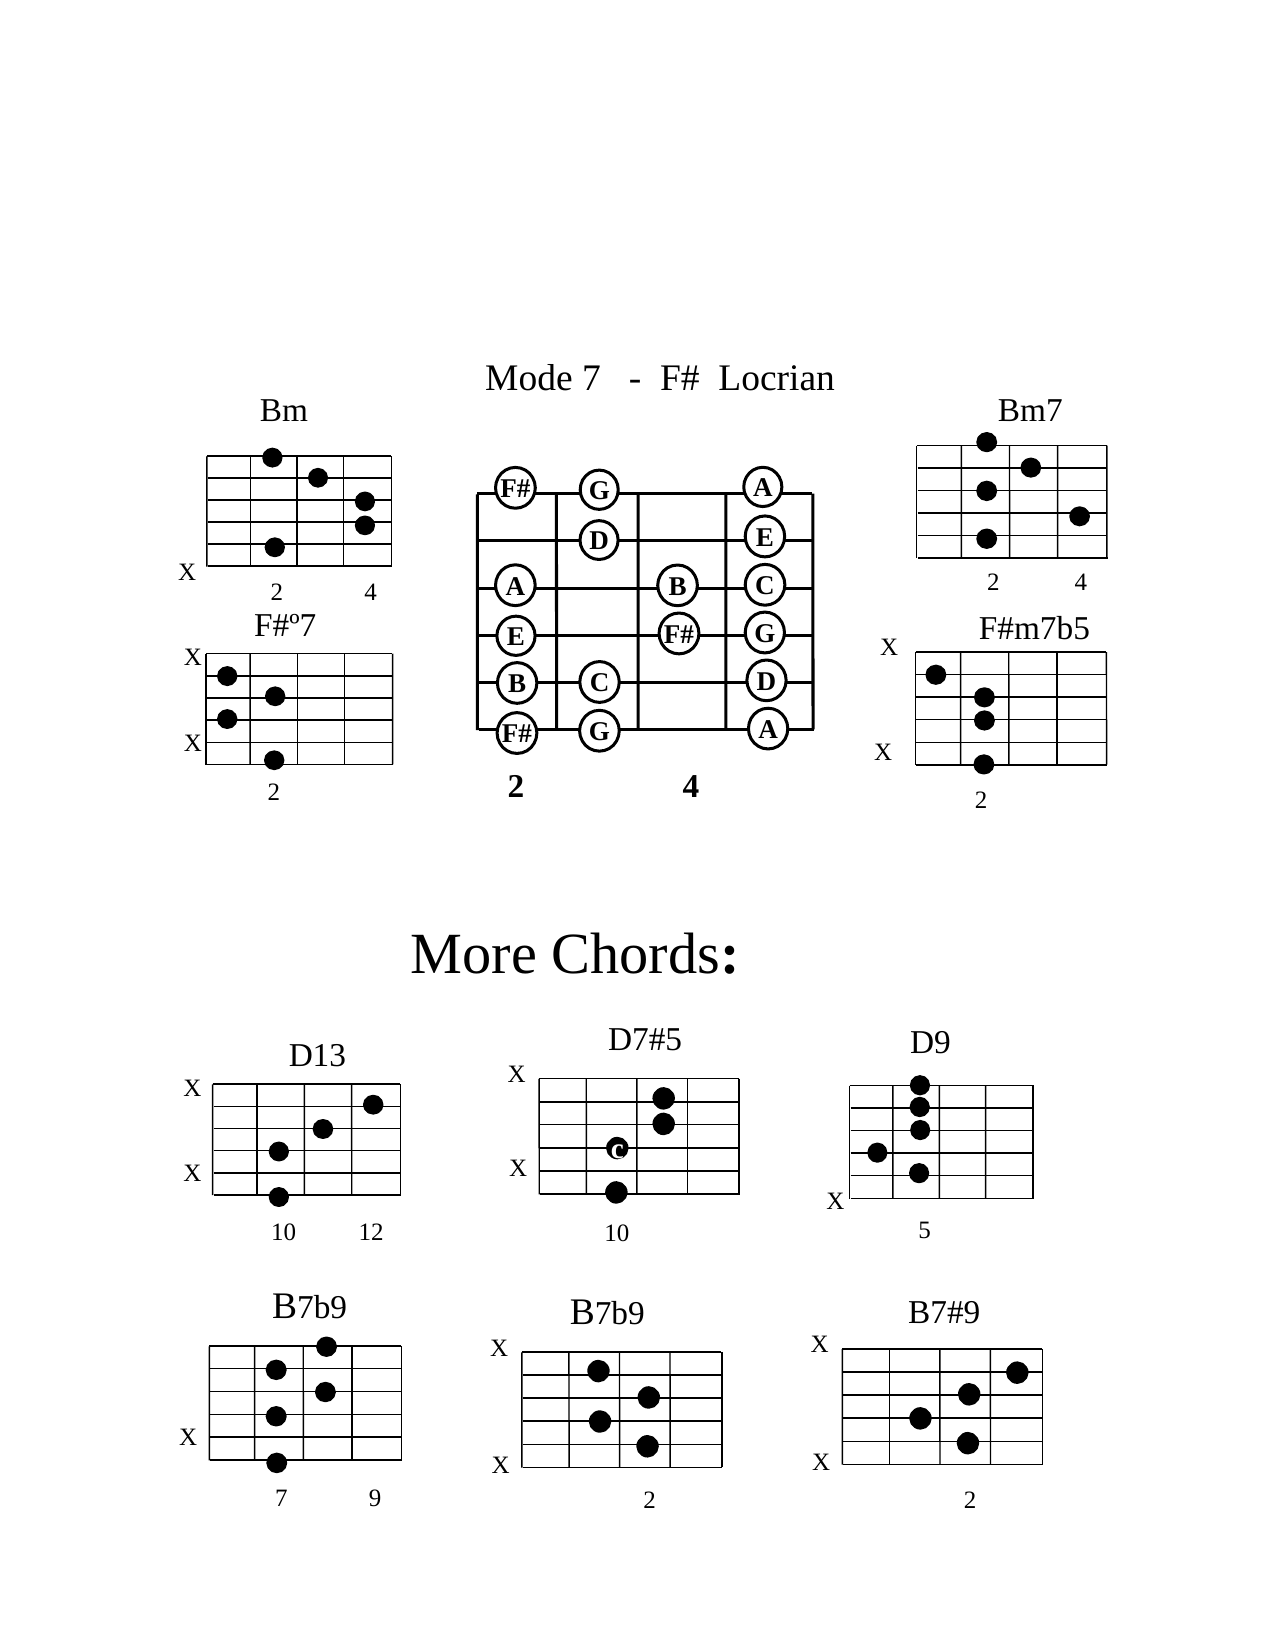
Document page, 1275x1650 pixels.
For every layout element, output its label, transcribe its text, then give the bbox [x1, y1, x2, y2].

text More Chords: [0, 919, 1275, 986]
